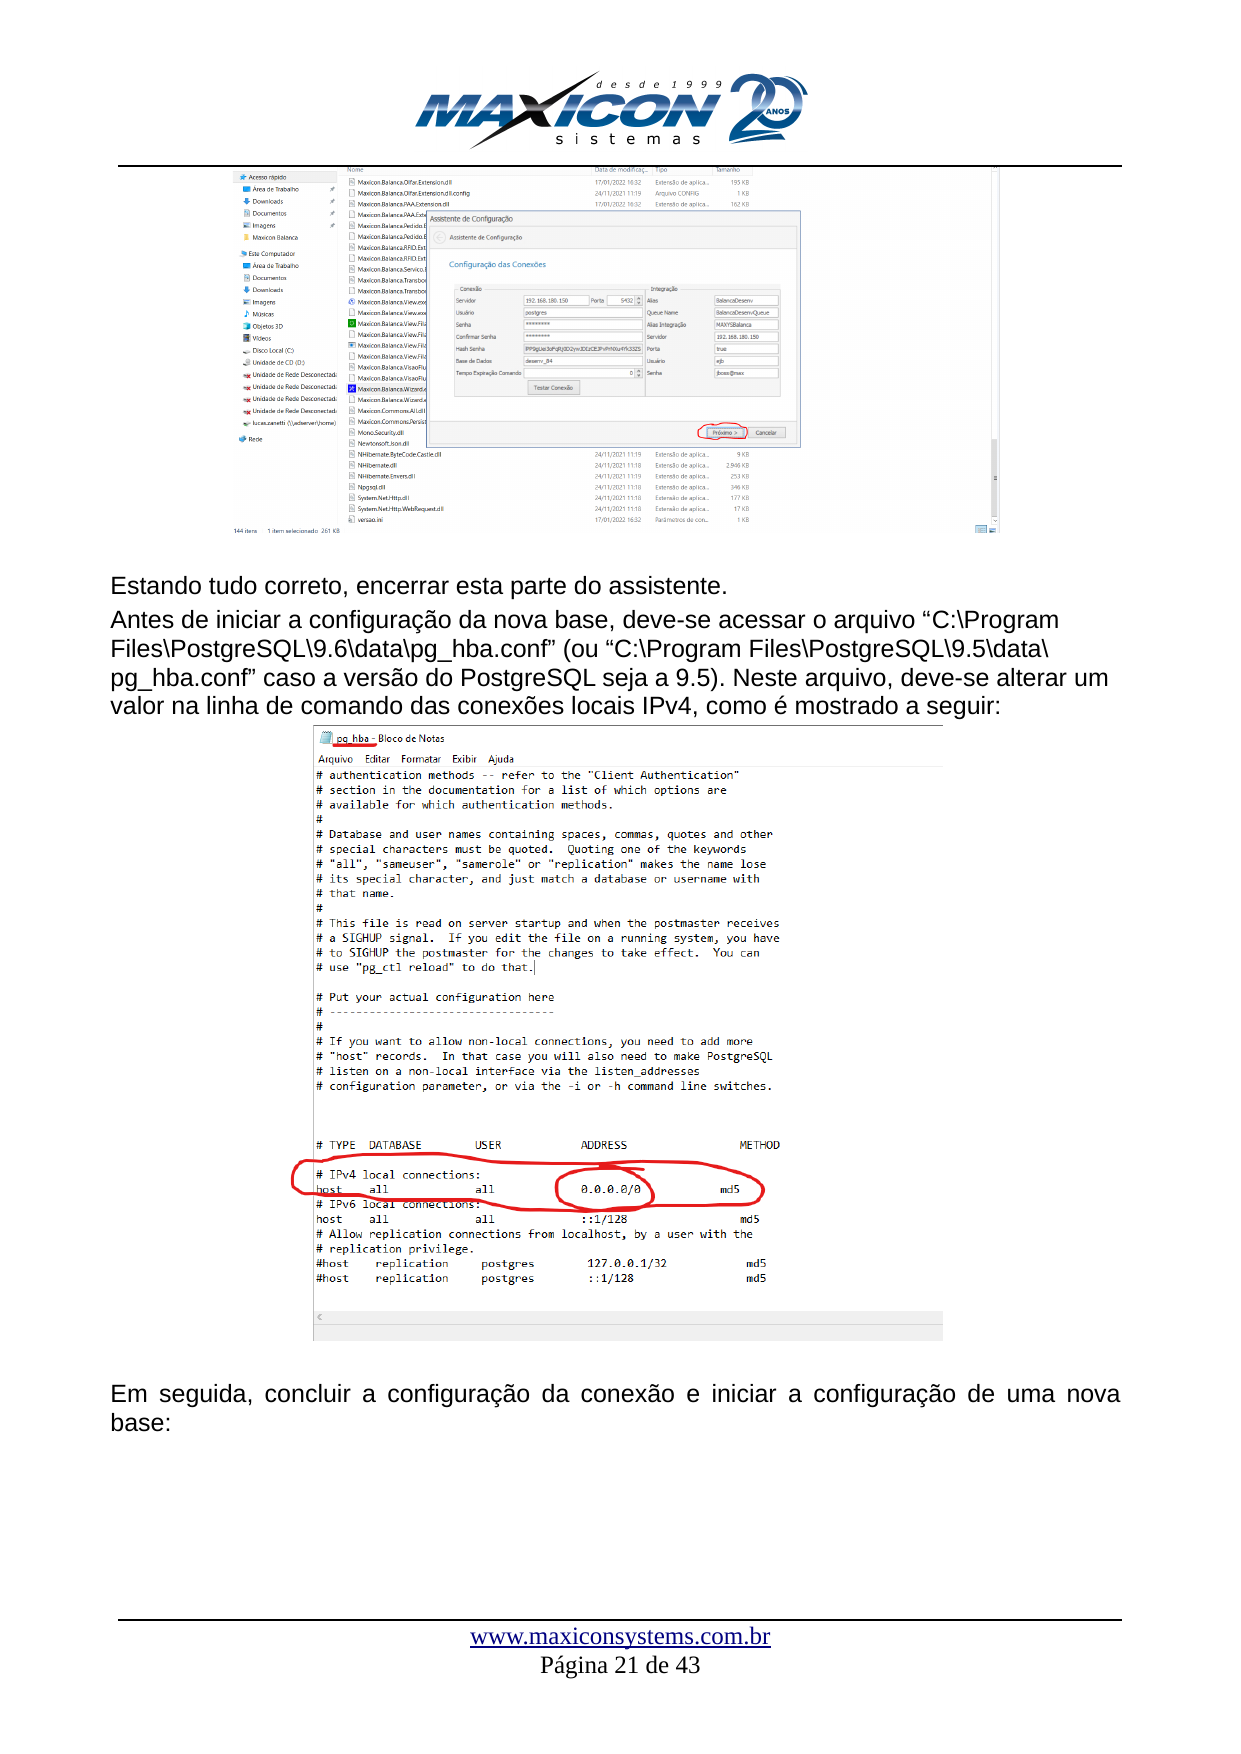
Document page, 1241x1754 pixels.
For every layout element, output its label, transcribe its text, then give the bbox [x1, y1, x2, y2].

text Antes de iniciar a configuração da nova base, deve-se acessar o arquivo “C:\Program Files\PostgreSQL\9.6\data\pg_hba.conf” (ou “C:\Program Files\PostgreSQL\9.5\data\pg_hba.conf” caso a versão do PostgreSQL seja a 9.5). Neste arquivo, deve-se alterar um valor na linha de comando das conexões locais IPv4, como é mostrado a seguir: [110, 605, 1122, 720]
text Estando tudo correto, encerrar esta parte do assistente. [110, 571, 1122, 600]
text Em seguida, concluir a configuração da conexão e iniciar a configuração de uma nova base: [110, 1379, 1122, 1436]
